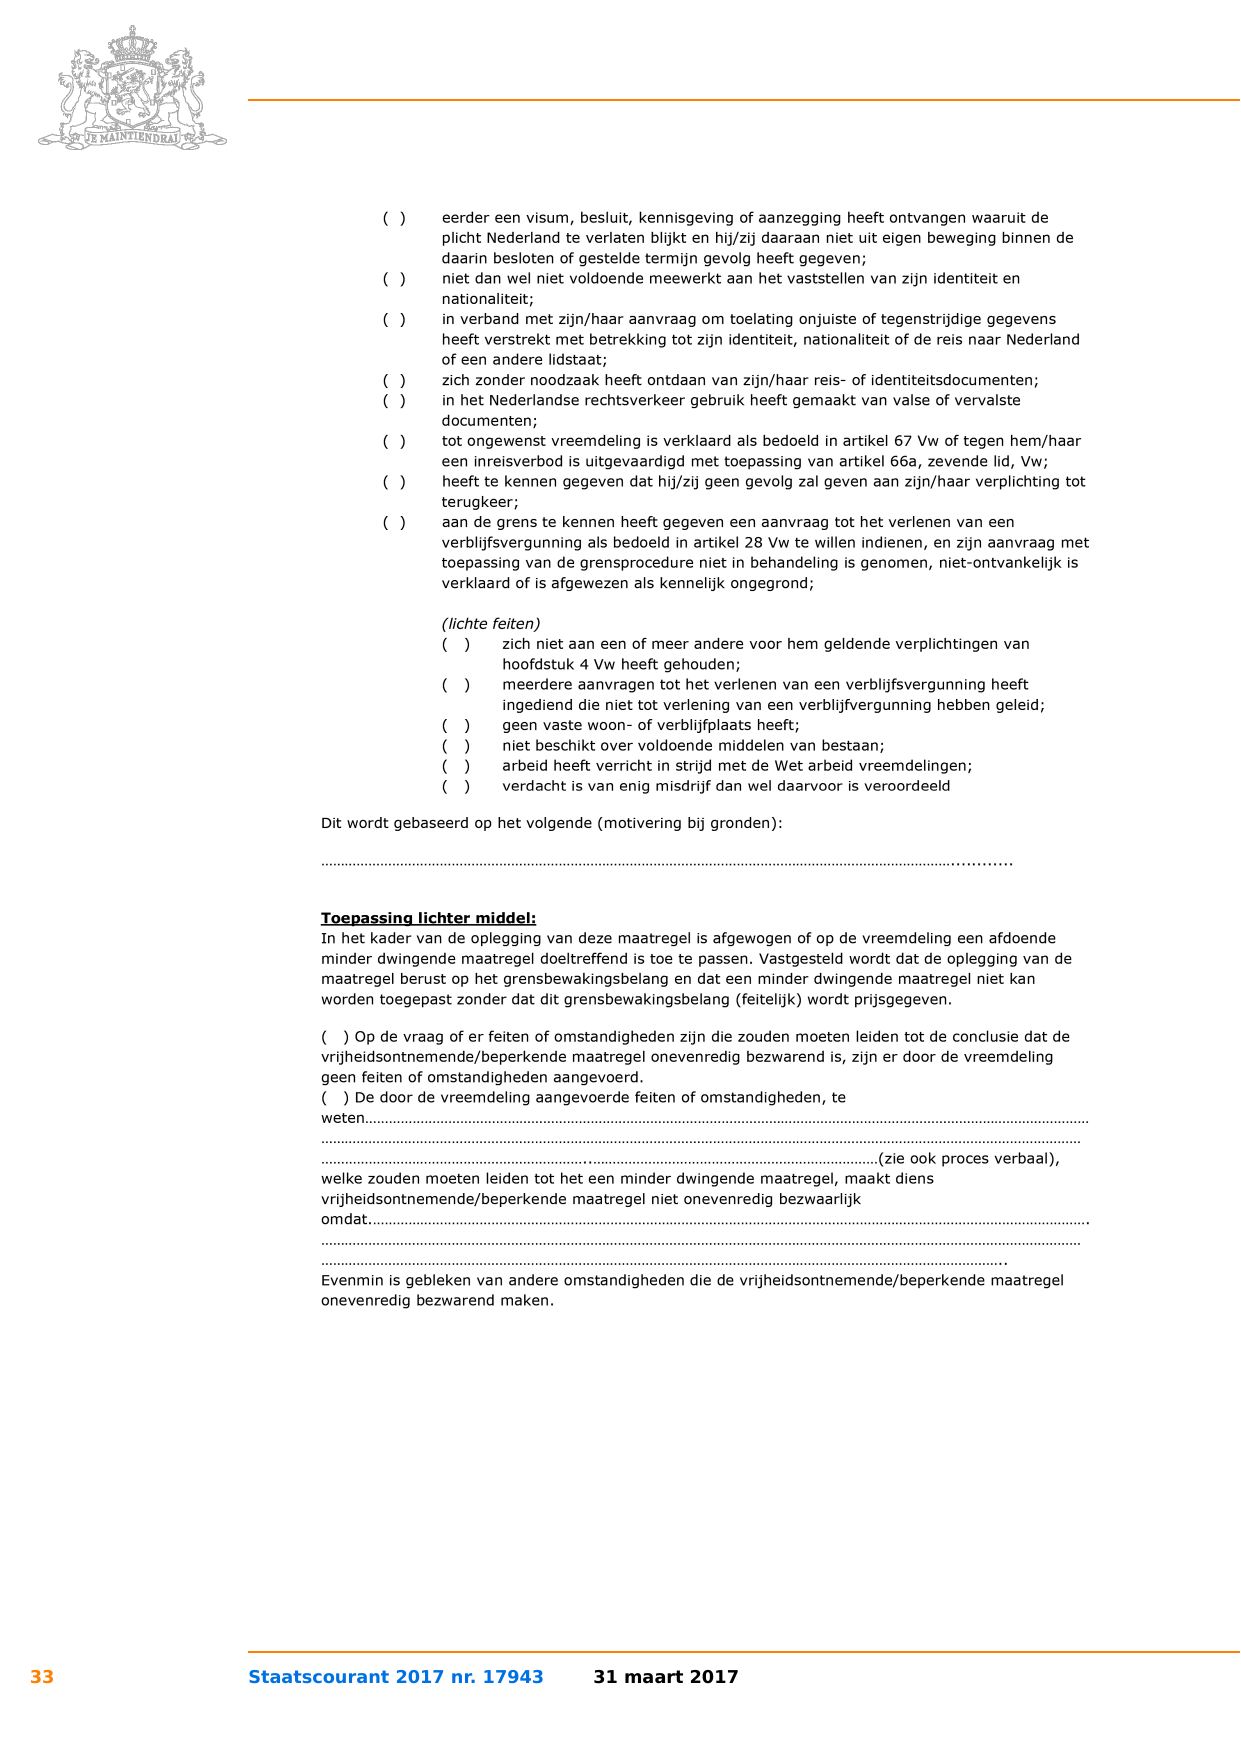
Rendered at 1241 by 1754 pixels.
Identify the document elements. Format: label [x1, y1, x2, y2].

picture [38, 25, 227, 150]
picture [248, 151, 1134, 1428]
